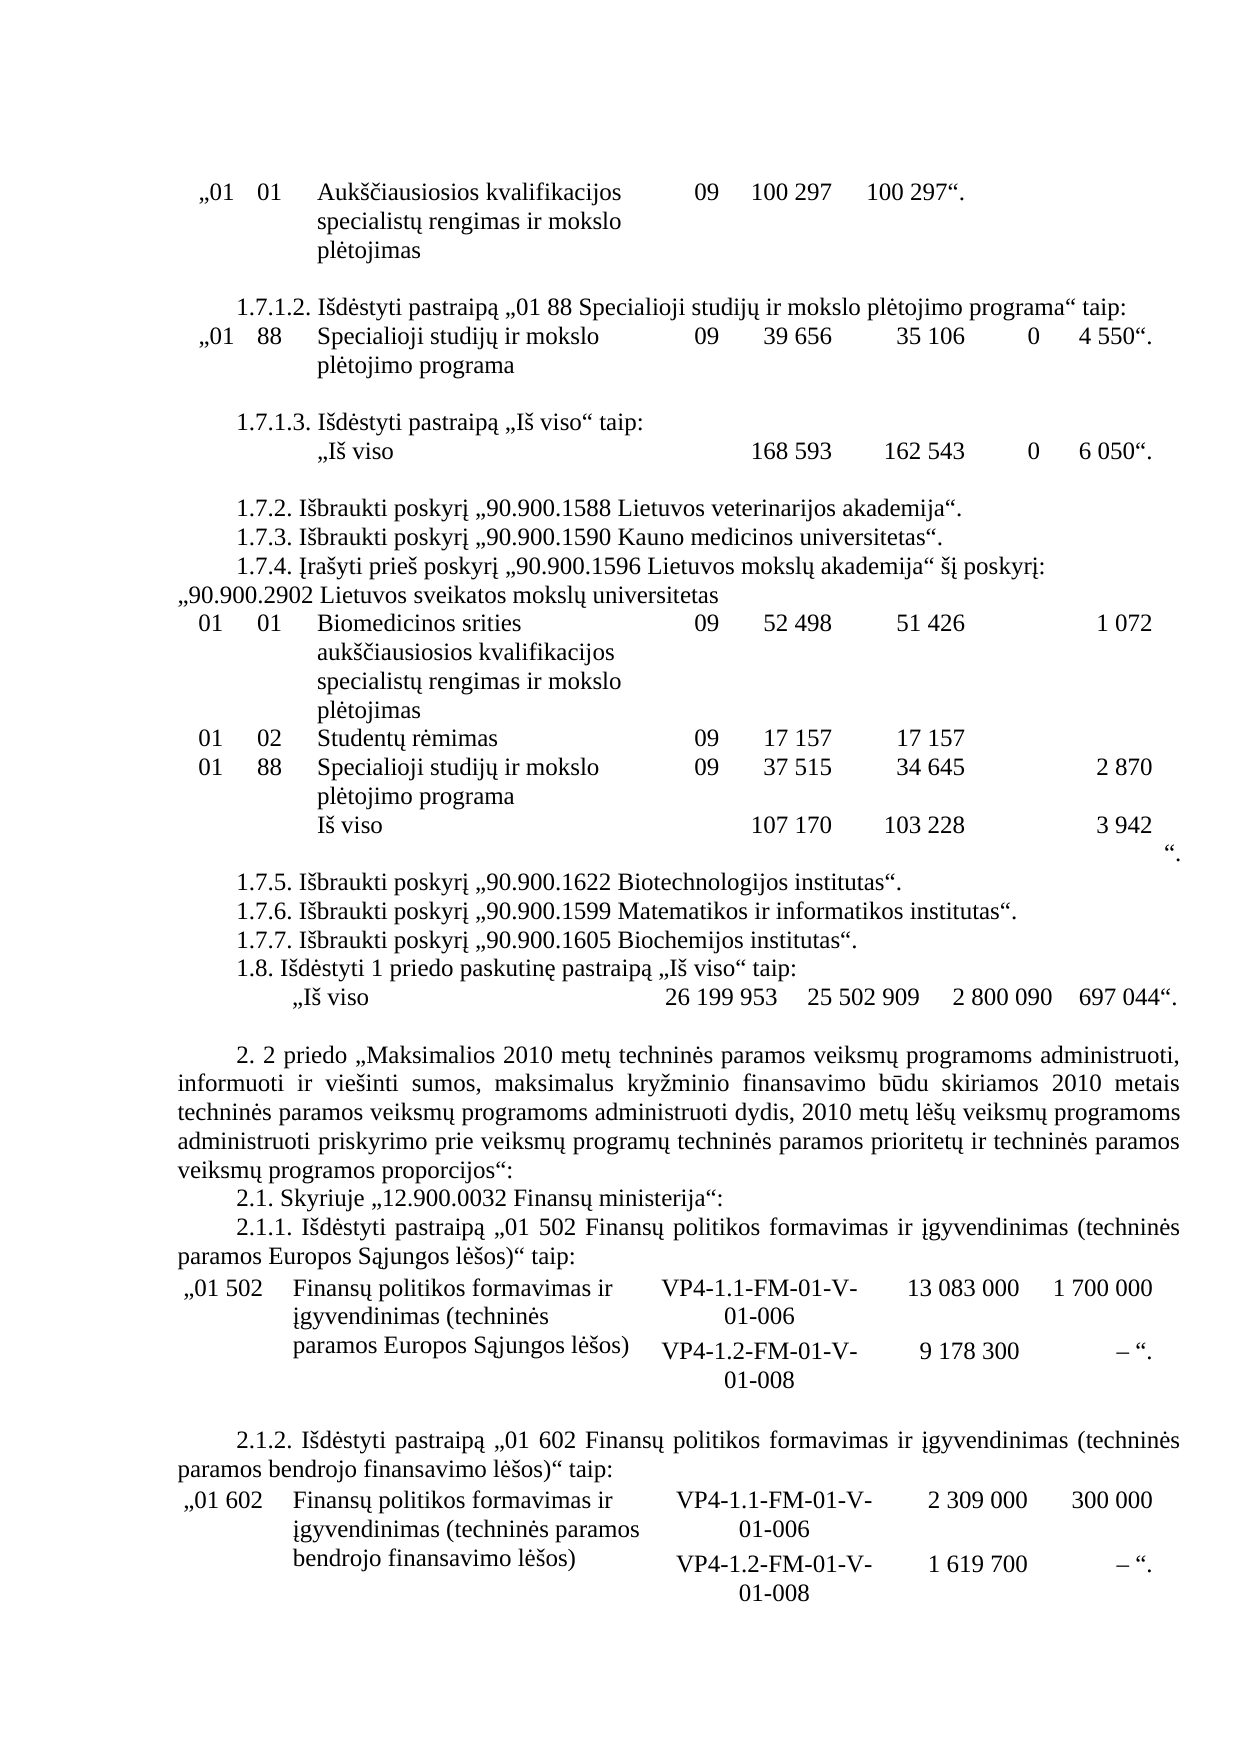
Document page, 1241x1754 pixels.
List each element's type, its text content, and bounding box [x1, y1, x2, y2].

table_cell [976, 810, 1051, 838]
text 2.1.2. Išdėstyti pastraipą „01 602 Finansų politikos formavimas ir įgyvendinimas (techninės paramos bendrojo finansavimo lėšos)“ taip: [177, 1425, 1181, 1483]
table_cell 34 645 [843, 752, 976, 810]
table_header 26 199 953 [639, 982, 788, 1011]
table_cell VP4-1.2-FM-01-V-01-008 [656, 1546, 892, 1609]
table_header Biomedicinos srities aukščiausiosios kvalifikacijos specialistų rengimas ir mokslo plėtojimas [306, 609, 683, 723]
table_header [976, 177, 1051, 263]
text 1.7.1.3. Išdėstyti pastraipą „Iš viso“ taip: [177, 407, 1181, 436]
table_cell 88 [246, 752, 306, 810]
table_header 09 [683, 321, 731, 378]
table_header 0 [976, 321, 1051, 378]
table_cell 2 870 [1051, 752, 1163, 810]
text “. [177, 838, 1181, 867]
table_header Finansų politikos formavimas ir įgyvendinimas (techninės paramos Europos Sąjungos lėšos) [287, 1270, 641, 1396]
text 2.1. Skyriuje „12.900.0032 Finansų ministerija“: [177, 1183, 1181, 1212]
table_cell 09 [683, 752, 731, 810]
text 2. 2 priedo „Maksimalios 2010 metų techninės paramos veiksmų programoms administruoti, informuoti ir viešinti sumos, maksimalus kryžminio finansavimo būdu skiriamos 2010 metais techninės paramos veiksmų programoms administruoti dydis, 2010 metų lėšų veiksmų programoms administruoti priskyrimo prie veiksmų programų techninės paramos prioritetų ir techninės paramos veiksmų programos proporcijos“: [177, 1040, 1181, 1183]
table_header 6 050“. [1051, 436, 1163, 465]
table_cell Studentų rėmimas [306, 724, 683, 752]
table_cell 01 [187, 752, 246, 810]
text „90.900.2902 Lietuvos sveikatos mokslų universitetas [177, 580, 1181, 608]
table_header 88 [246, 321, 306, 378]
table_header [246, 436, 306, 465]
table_header „01 [187, 321, 246, 378]
table_header 09 [683, 609, 731, 723]
table_header VP4-1.1-FM-01-V-01-006 [641, 1270, 877, 1333]
table_cell – “. [1025, 1333, 1158, 1396]
table_header [187, 982, 233, 1011]
table_header Specialioji studijų ir mokslo plėtojimo programa [306, 321, 683, 378]
table_header [233, 982, 281, 1011]
table_header „Iš viso [281, 982, 588, 1011]
text 1.8. Išdėstyti 1 priedo paskutinę pastraipą „Iš viso“ taip: [177, 953, 1181, 982]
table_header VP4-1.1-FM-01-V-01-006 [656, 1483, 892, 1546]
table_header 168 593 [731, 436, 843, 465]
text 1.7.6. Išbraukti poskyrį „90.900.1599 Matematikos ir informatikos institutas“. [177, 896, 1181, 925]
table_cell 107 170 [731, 810, 843, 838]
table_cell 3 942 [1051, 810, 1163, 838]
table_header 300 000 [1034, 1483, 1158, 1546]
table_cell VP4-1.2-FM-01-V-01-008 [641, 1333, 877, 1396]
table_header 01 [246, 177, 306, 263]
table_header [1051, 177, 1163, 263]
text 1.7.5. Išbraukti poskyrį „90.900.1622 Biotechnologijos institutas“. [177, 867, 1181, 896]
table_header „01 502 [177, 1270, 287, 1396]
text 2.1.1. Išdėstyti pastraipą „01 502 Finansų politikos formavimas ir įgyvendinimas (techninės paramos Europos Sąjungos lėšos)“ taip: [177, 1212, 1181, 1270]
table_cell [187, 810, 246, 838]
table_header 4 550“. [1051, 321, 1163, 378]
table_cell Specialioji studijų ir mokslo plėtojimo programa [306, 752, 683, 810]
table_header [187, 436, 246, 465]
table_cell [976, 752, 1051, 810]
table_cell [976, 724, 1051, 752]
table_cell 09 [683, 724, 731, 752]
table_header 25 502 909 [789, 982, 931, 1011]
table_cell 17 157 [731, 724, 843, 752]
table_cell 17 157 [843, 724, 976, 752]
table_header 51 426 [843, 609, 976, 723]
table_header „Iš viso [306, 436, 683, 465]
table_header 100 297 [731, 177, 843, 263]
table_header 1 072 [1051, 609, 1163, 723]
table_header 100 297“. [843, 177, 976, 263]
text 1.7.2. Išbraukti poskyrį „90.900.1588 Lietuvos veterinarijos akademija“. [177, 493, 1181, 522]
table_header 162 543 [843, 436, 976, 465]
text 1.7.7. Išbraukti poskyrį „90.900.1605 Biochemijos institutas“. [177, 925, 1181, 953]
table_header 2 309 000 [892, 1483, 1033, 1546]
table_cell – “. [1034, 1546, 1158, 1609]
table_header 52 498 [731, 609, 843, 723]
table_header 09 [683, 177, 731, 263]
table_cell 9 178 300 [878, 1333, 1025, 1396]
table_cell 37 515 [731, 752, 843, 810]
table_header 35 106 [843, 321, 976, 378]
table_header [976, 609, 1051, 723]
table_header [683, 436, 731, 465]
text 1.7.1.2. Išdėstyti pastraipą „01 88 Specialioji studijų ir mokslo plėtojimo programa“ taip: [177, 292, 1181, 321]
table_header 2 800 090 [931, 982, 1063, 1011]
table_header [589, 982, 638, 1011]
table_cell [246, 810, 306, 838]
text 1.7.3. Išbraukti poskyrį „90.900.1590 Kauno medicinos universitetas“. [177, 522, 1181, 551]
table_header Aukščiausiosios kvalifikacijos specialistų rengimas ir mokslo plėtojimas [306, 177, 683, 263]
text 1.7.4. Įrašyti prieš poskyrį „90.900.1596 Lietuvos mokslų akademija“ šį poskyrį: [177, 551, 1181, 580]
table_header 697 044“. [1064, 982, 1188, 1011]
table_header Finansų politikos formavimas ir įgyvendinimas (techninės paramos bendrojo finansavimo lėšos) [287, 1483, 656, 1609]
table_header „01 [187, 177, 246, 263]
table_cell 1 619 700 [892, 1546, 1033, 1609]
table_header 1 700 000 [1025, 1270, 1158, 1333]
table_cell 02 [246, 724, 306, 752]
table_header „01 602 [177, 1483, 287, 1609]
table_header 01 [187, 609, 246, 723]
table_header 13 083 000 [878, 1270, 1025, 1333]
table_cell 103 228 [843, 810, 976, 838]
table_header 01 [246, 609, 306, 723]
table_cell Iš viso [306, 810, 683, 838]
table_header 0 [976, 436, 1051, 465]
table_cell 01 [187, 724, 246, 752]
table_cell [1051, 724, 1163, 752]
table_header 39 656 [731, 321, 843, 378]
table_cell [683, 810, 731, 838]
